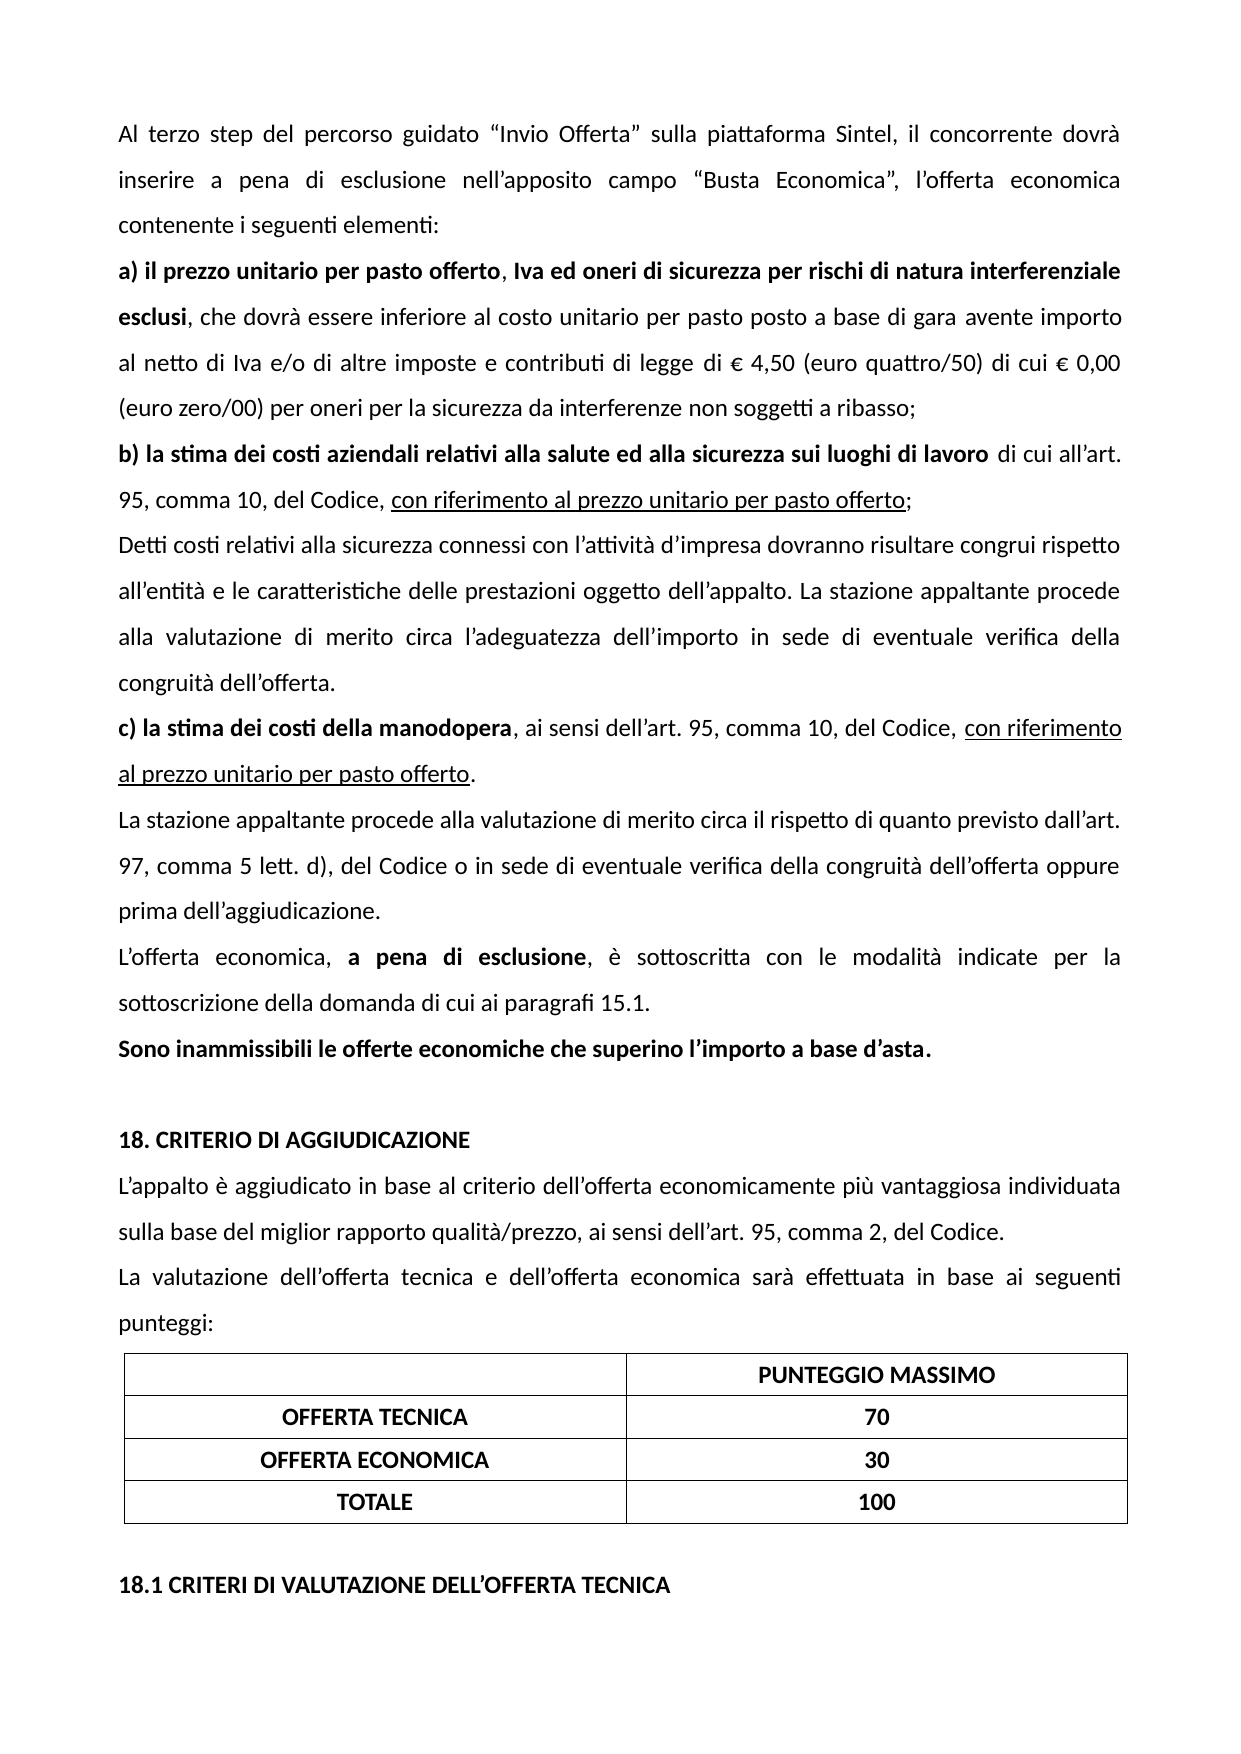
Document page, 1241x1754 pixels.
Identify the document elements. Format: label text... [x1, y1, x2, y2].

text c) la stima dei costi della manodopera, ai sensi dell’art. 95, comma 10, del Codice, con riferimento al prezzo unitario per pasto offerto. [118, 713, 1122, 789]
text a) il prezzo unitario per pasto offerto, Iva ed oneri di sicurezza per rischi di natura interferenziale esclusi, che dovrà essere inferiore al costo unitario per pasto posto a base di gara avente importo al netto di Iva e/o di altre imposte e contributi di legge di € 4,50 (euro quattro/50) di cui € 0,00 (euro zero/00) per oneri per la sicurezza da interferenze non soggetti a ribasso; [118, 255, 1122, 423]
text Sono inammissibili le offerte economiche che superino l’importo a base d’asta. [118, 1033, 1122, 1063]
text Al terzo step del percorso guidato “Invio Offerta” sulla piattaforma Sintel, il concorrente dovrà inserire a pena di esclusione nell’apposito campo “Busta Economica”, l’offerta economica contenente i seguenti elementi: [118, 118, 1122, 240]
text 18. CRITERIO DI AGGIUDICAZIONE [118, 1124, 1122, 1155]
text b) la stima dei costi aziendali relativi alla salute ed alla sicurezza sui luoghi di lavoro di cui all’art. 95, comma 10, del Codice, con riferimento al prezzo unitario per pasto offerto; [118, 438, 1122, 514]
table_cell OFFERTA TECNICA [125, 1396, 626, 1438]
text La stazione appaltante procede alla valutazione di merito circa il rispetto di quanto previsto dall’art. 97, comma 5 lett. d), del Codice o in sede di eventuale verifica della congruità dell’offerta oppure prima dell’aggiudicazione. [118, 804, 1122, 926]
text La valutazione dell’offerta tecnica e dell’offerta economica sarà effettuata in base ai seguenti punteggi: [118, 1261, 1122, 1338]
table_header [125, 1354, 626, 1395]
text L’offerta economica, a pena di esclusione, è sottoscritta con le modalità indicate per la sottoscrizione della domanda di cui ai paragrafi 15.1. [118, 941, 1122, 1017]
table_header PUNTEGGIO MASSIMO [627, 1354, 1127, 1395]
text 18.1 CRITERI DI VALUTAZIONE DELL’OFFERTA TECNICA [118, 1569, 1122, 1599]
table_cell 30 [627, 1439, 1127, 1480]
text Detti costi relativi alla sicurezza connessi con l’attività d’impresa dovranno risultare congrui rispetto all’entità e le caratteristiche delle prestazioni oggetto dell’appalto. La stazione appaltante procede alla valutazione di merito circa l’adeguatezza dell’importo in sede di eventuale verifica della congruità dell’offerta. [118, 530, 1122, 697]
table_cell OFFERTA ECONOMICA [125, 1439, 626, 1480]
table_cell 100 [627, 1481, 1127, 1523]
table_cell TOTALE [125, 1481, 626, 1523]
text L’appalto è aggiudicato in base al criterio dell’offerta economicamente più vantaggiosa individuata sulla base del miglior rapporto qualità/prezzo, ai sensi dell’art. 95, comma 2, del Codice. [118, 1170, 1122, 1246]
table_cell 70 [627, 1396, 1127, 1438]
